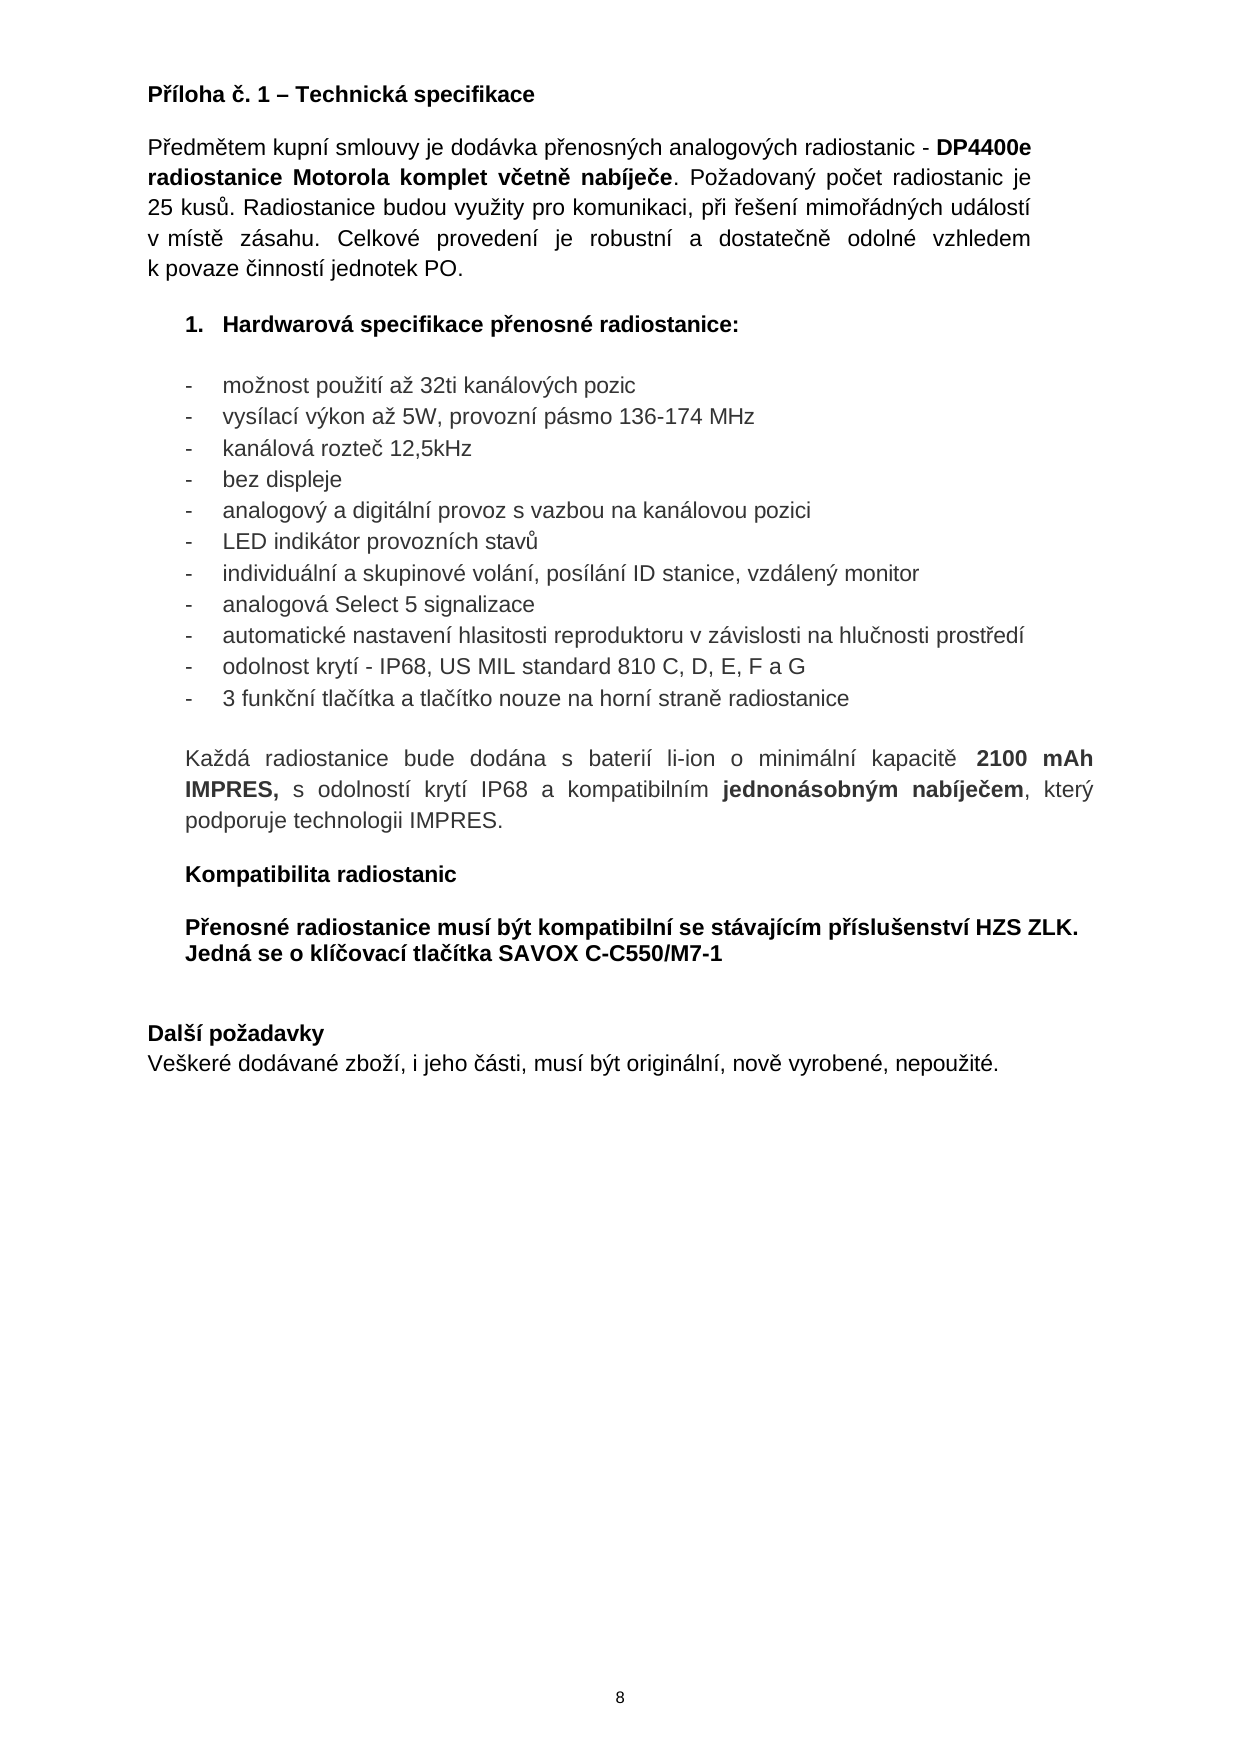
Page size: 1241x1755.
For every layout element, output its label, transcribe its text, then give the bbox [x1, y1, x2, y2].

list analogová Select 5 signalizace [185, 591, 1143, 617]
text Předmětem kupní smlouvy je dodávka přenosných analogových radiostanic - DP4400e radiostanice Motorola komplet včetně nabíječe. Požadovaný počet radiostanic je 25 kusů. Radiostanice budou využity pro komunikaci, při řešení mimořádných událostí v místě zásahu. Celkové provedení je robustní a dostatečně odolné vzhledem k povaze činností jednotek PO. [147, 134, 1032, 281]
list Hardwarová specifikace přenosné radiostanice: [185, 311, 1143, 338]
list analogový a digitální provoz s vazbou na kanálovou pozici [185, 497, 1143, 523]
text Každá radiostanice bude dodána s baterií li-ion o minimální kapacitě 2100 mAh IMPRES, s odolností krytí IP68 a kompatibilním jednonásobným nabíječem, který podporuje technologii IMPRES. [185, 745, 1094, 833]
text Přenosné radiostanice musí být kompatibilní se stávajícím příslušenství HZS ZLK. Jedná se o klíčovací tlačítka SAVOX C-C550/M7-1 [185, 914, 1143, 967]
text Další požadavky [147, 1019, 1143, 1046]
list kanálová rozteč 12,5kHz [185, 434, 1143, 461]
text Kompatibilita radiostanic [185, 861, 1143, 888]
text Příloha č. 1 – Technická specifikace [147, 81, 1143, 108]
list automatické nastavení hlasitosti reproduktoru v závislosti na hlučnosti prostředí [185, 622, 1143, 648]
list bez displeje [185, 466, 1143, 492]
text Veškeré dodávané zboží, i jeho části, musí být originální, nově vyrobené, nepoužité. [147, 1050, 1143, 1076]
list odolnost krytí - IP68, US MIL standard 810 C, D, E, F a G [185, 653, 1143, 680]
list vysílací výkon až 5W, provozní pásmo 136-174 MHz [185, 403, 1143, 429]
list individuální a skupinové volání, posílání ID stanice, vzdálený monitor [185, 559, 1143, 586]
list možnost použití až 32ti kanálových pozic [185, 372, 1143, 398]
list LED indikátor provozních stavů [185, 528, 1143, 555]
list 3 funkční tlačítka a tlačítko nouze na horní straně radiostanice [185, 684, 1143, 711]
